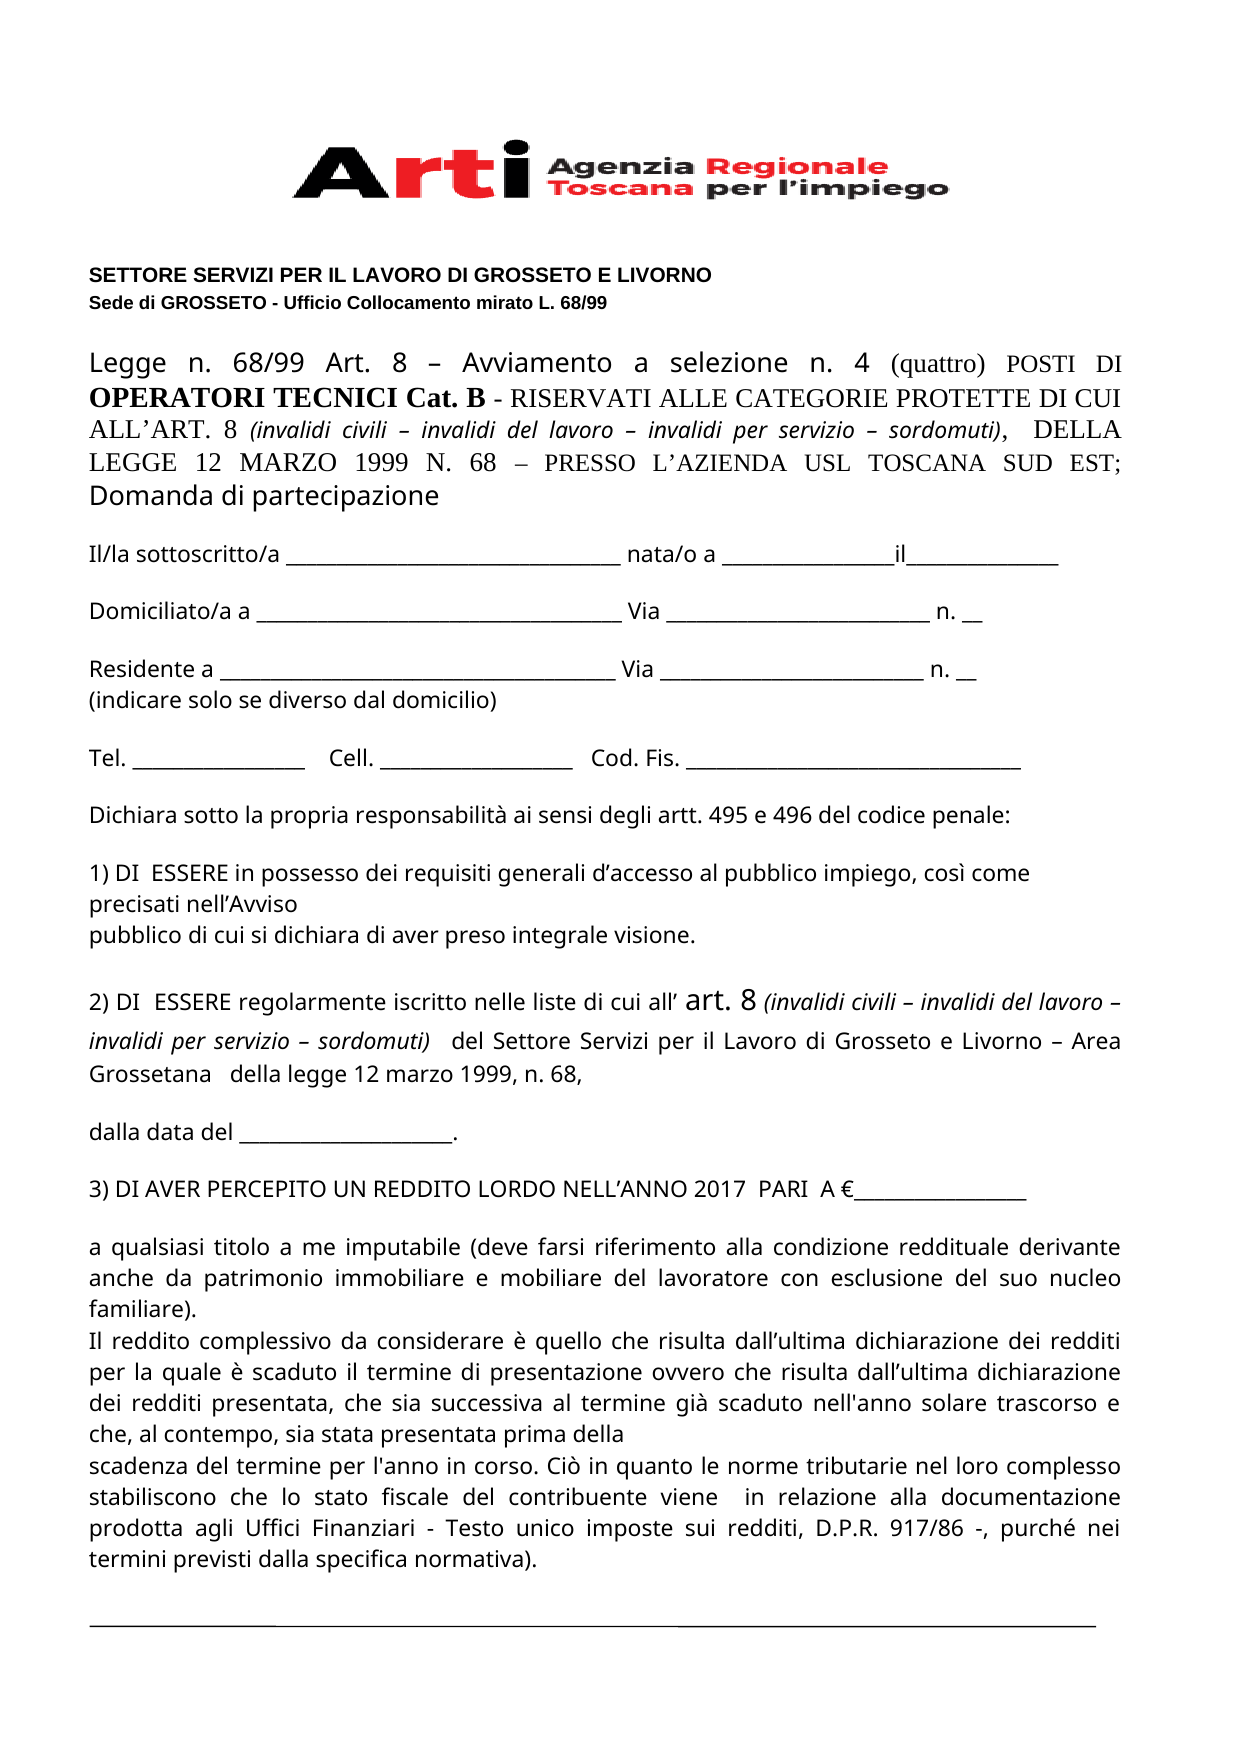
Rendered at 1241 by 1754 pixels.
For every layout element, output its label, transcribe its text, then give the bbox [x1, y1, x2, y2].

text SETTORE SERVIZI PER IL LAVORO DI GROSSETO E LIVORNO [89, 263, 1123, 287]
text Il/la sottoscritto/a _________________________________ nata/o a _________________il_______________ [89, 538, 1122, 569]
text dalla data del _____________________. [89, 1116, 1122, 1147]
text Tel. _________________ Cell. ___________________ Cod. Fis. _________________________________ [89, 742, 1122, 773]
text 3) DI AVER PERCEPITO UN REDDITO LORDO NELL’ANNO 2017 PARI A €_________________ [89, 1173, 1122, 1204]
text Il reddito complessivo da considerare è quello che risulta dall’ultima dichiarazione dei redditi per la quale è scaduto il termine di presentazione ovvero che risulta dall’ultima dichiarazione dei redditi presentata, che sia successiva al termine già scaduto nell'anno solare trascorso e che, al contempo, sia stata presentata prima della [89, 1325, 1122, 1450]
text Domiciliato/a a ____________________________________ Via __________________________ n. __ [89, 595, 1122, 627]
text 1) DI ESSERE in possesso dei requisiti generali d’accesso al pubblico impiego, così come precisati nell’Avviso [89, 857, 1122, 919]
text Residente a _______________________________________ Via __________________________ n. __ [89, 653, 1122, 684]
text pubblico di cui si dichiara di aver preso integrale visione. [89, 919, 1122, 951]
text Dichiara sotto la propria responsabilità ai sensi degli artt. 495 e 496 del codice penale: [89, 799, 1122, 831]
text a qualsiasi titolo a me imputabile (deve farsi riferimento alla condizione reddituale derivante anche da patrimonio immobiliare e mobiliare del lavoratore con esclusione del suo nucleo familiare). [89, 1231, 1122, 1325]
text 2) DI ESSERE regolarmente iscritto nelle liste di cui all’ art. 8 (invalidi civili – invalidi del lavoro – invalidi per servizio – sordomuti) del Settore Servizi per il Lavoro di Grosseto e Livorno – Area Grossetana della legge 12 marzo 1999, n. 68, [89, 979, 1122, 1089]
text Sede di GROSSETO - Ufficio Collocamento mirato L. 68/99 [89, 291, 1123, 313]
text (indicare solo se diverso dal domicilio) [89, 684, 1122, 715]
text Legge n. 68/99 Art. 8 – Avviamento a selezione n. 4 (quattro) POSTI DI OPERATORI TECNICI Cat. B - RISERVATI ALLE CATEGORIE PROTETTE DI CUI ALL’ART. 8 (invalidi civili – invalidi del lavoro – invalidi per servizio – sordomuti), DELLA LEGGE 12 MARZO 1999 N. 68 – PRESSO L’AZIENDA USL TOSCANA SUD EST; Domanda di partecipazione [89, 343, 1122, 514]
text scadenza del termine per l'anno in corso. Ciò in quanto le norme tributarie nel loro complesso stabiliscono che lo stato fiscale del contribuente viene in relazione alla documentazione prodotta agli Uffici Finanziari - Testo unico imposte sui redditi, D.P.R. 917/86 -, purché nei termini previsti dalla specifica normativa). [89, 1450, 1122, 1575]
